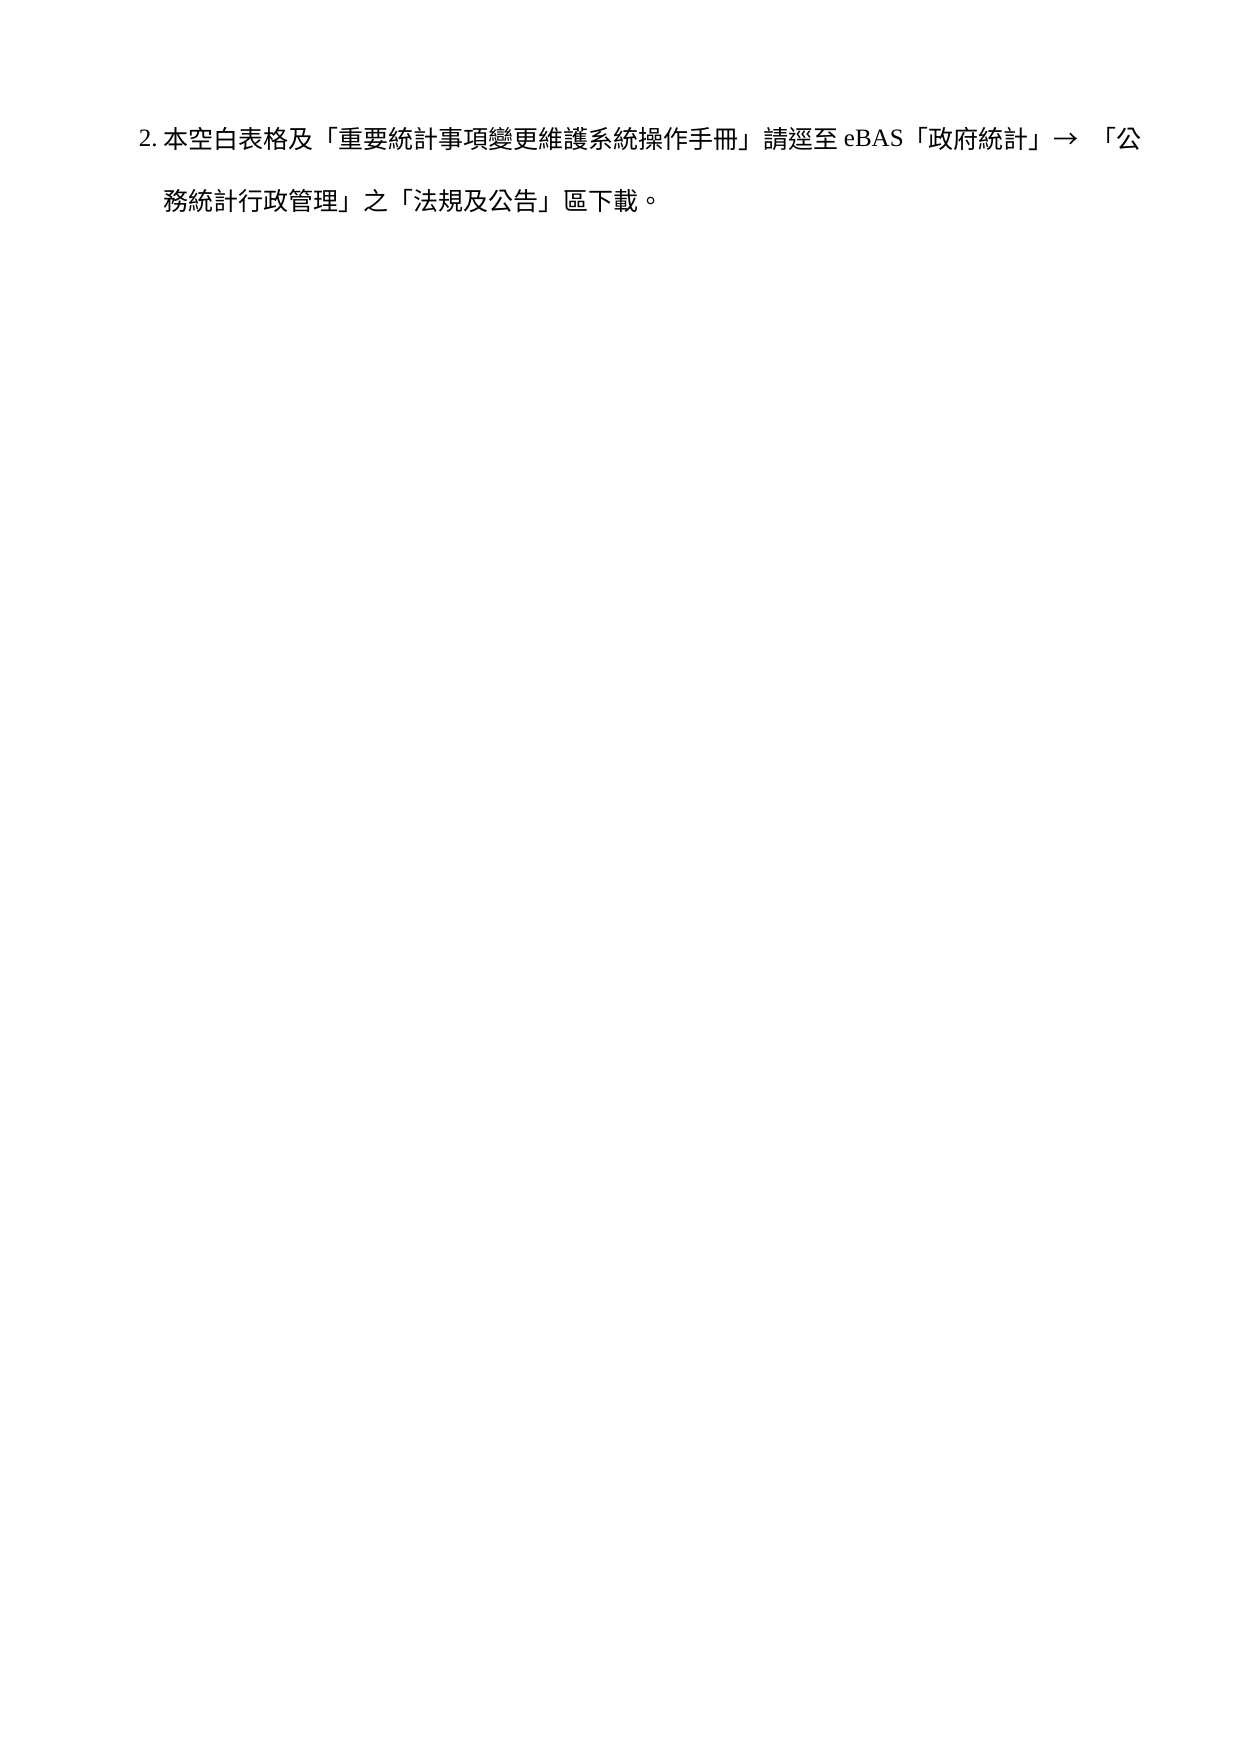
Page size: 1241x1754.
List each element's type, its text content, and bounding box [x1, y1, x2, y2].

text 2. 本空白表格及「重要統計事項變更維護系統操作手冊」請逕至eBAS「政府統計」→ 「公務統計行政管理」之「法規及公告」區下載。 [139, 96, 1152, 221]
